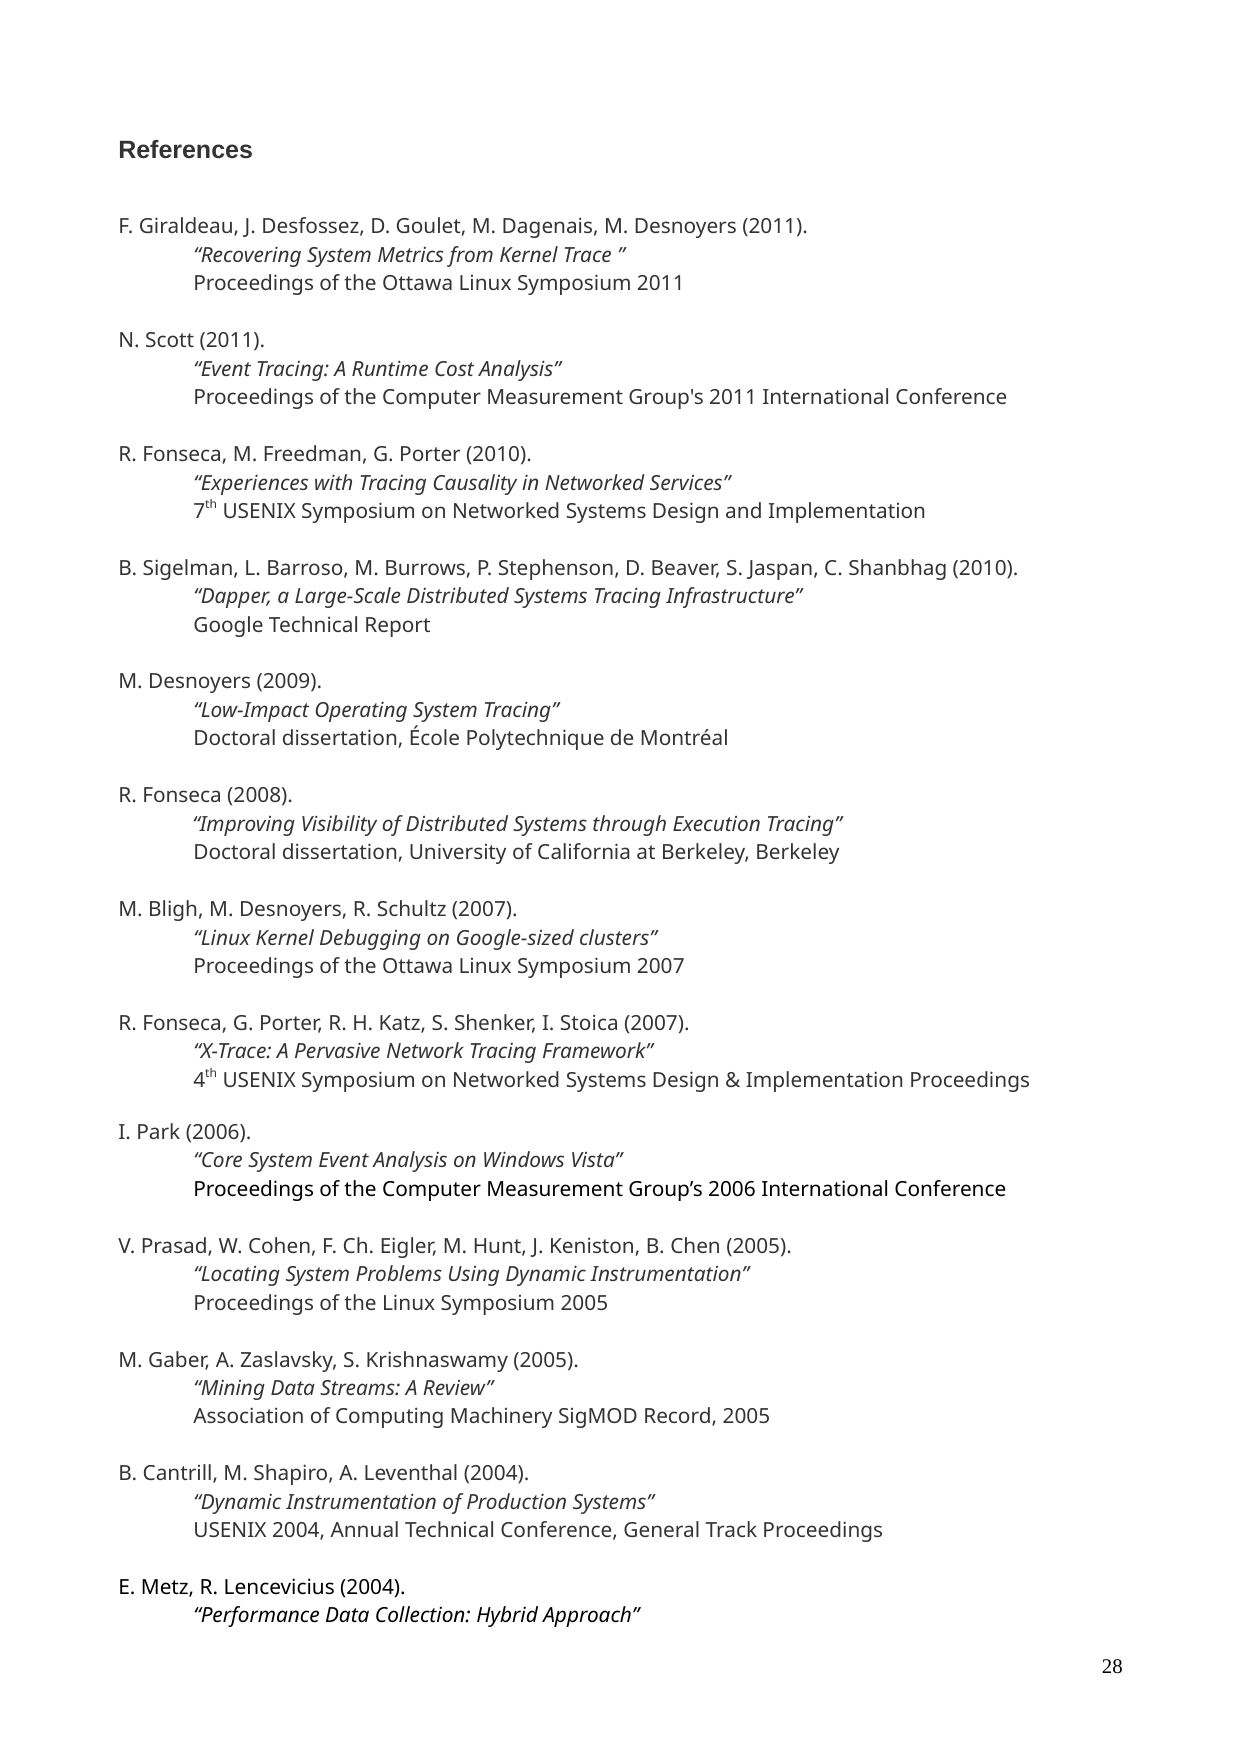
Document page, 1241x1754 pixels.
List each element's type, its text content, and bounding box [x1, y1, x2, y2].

text “Experiences with Tracing Causality in Networked Services” [193, 468, 1122, 496]
text “Dynamic Instrumentation of Production Systems” [193, 1487, 1122, 1515]
text 7th USENIX Symposium on Networked Systems Design and Implementation [193, 496, 1122, 524]
text Doctoral dissertation, University of California at Berkeley, Berkeley [193, 837, 1122, 866]
text 4th USENIX Symposium on Networked Systems Design & Implementation Proceedings [193, 1065, 1122, 1093]
text “Improving Visibility of Distributed Systems through Execution Tracing” [118, 809, 1122, 837]
text Association of Computing Machinery SigMOD Record, 2005 [193, 1402, 1122, 1430]
text Proceedings of the Ottawa Linux Symposium 2011 [193, 268, 1122, 297]
text R. Fonseca, G. Porter, R. H. Katz, S. Shenker, I. Stoica (2007). [118, 1008, 1122, 1036]
text USENIX 2004, Annual Technical Conference, General Track Proceedings [193, 1515, 1122, 1544]
text “Core System Event Analysis on Windows Vista” [193, 1146, 1122, 1174]
text M. Desnoyers (2009). [118, 667, 1122, 695]
text Proceedings of the Linux Symposium 2005 [193, 1288, 1122, 1316]
text “Recovering System Metrics from Kernel Trace ” [193, 240, 1122, 268]
text Proceedings of the Computer Measurement Group’s 2006 International Conference [193, 1174, 1122, 1202]
text “Performance Data Collection: Hybrid Approach” [193, 1601, 1122, 1629]
text “X-Trace: A Pervasive Network Tracing Framework” [193, 1036, 1122, 1065]
text References [118, 135, 1122, 164]
text M. Bligh, M. Desnoyers, R. Schultz (2007). [118, 894, 1122, 923]
text “Linux Kernel Debugging on Google-sized clusters” [193, 923, 1122, 951]
text R. Fonseca, M. Freedman, G. Porter (2010). [118, 439, 1122, 468]
text F. Giraldeau, J. Desfossez, D. Goulet, M. Dagenais, M. Desnoyers (2011). [118, 212, 1122, 240]
text “Mining Data Streams: A Review” [193, 1373, 1122, 1402]
text B. Cantrill, M. Shapiro, A. Leventhal (2004). [118, 1458, 1122, 1487]
text B. Sigelman, L. Barroso, M. Burrows, P. Stephenson, D. Beaver, S. Jaspan, C. Shanbhag (2010). [118, 553, 1122, 581]
text R. Fonseca (2008). [118, 780, 1122, 809]
text Doctoral dissertation, École Polytechnique de Montréal [193, 723, 1122, 752]
text “Dapper, a Large-Scale Distributed Systems Tracing Infrastructure” [193, 581, 1122, 610]
text “Locating System Problems Using Dynamic Instrumentation” [193, 1259, 1122, 1288]
text Proceedings of the Computer Measurement Group's 2011 International Conference [193, 382, 1122, 411]
text M. Gaber, A. Zaslavsky, S. Krishnaswamy (2005). [118, 1345, 1122, 1373]
text V. Prasad, W. Cohen, F. Ch. Eigler, M. Hunt, J. Keniston, B. Chen (2005). [118, 1231, 1122, 1259]
text E. Metz, R. Lencevicius (2004). [118, 1572, 1122, 1601]
text “Low-Impact Operating System Tracing” [193, 695, 1122, 723]
text I. Park (2006). [118, 1117, 1122, 1146]
text N. Scott (2011). [118, 325, 1122, 354]
text Proceedings of the Ottawa Linux Symposium 2007 [193, 951, 1122, 979]
text “Event Tracing: A Runtime Cost Analysis” [193, 354, 1122, 382]
text Google Technical Report [193, 610, 1122, 638]
